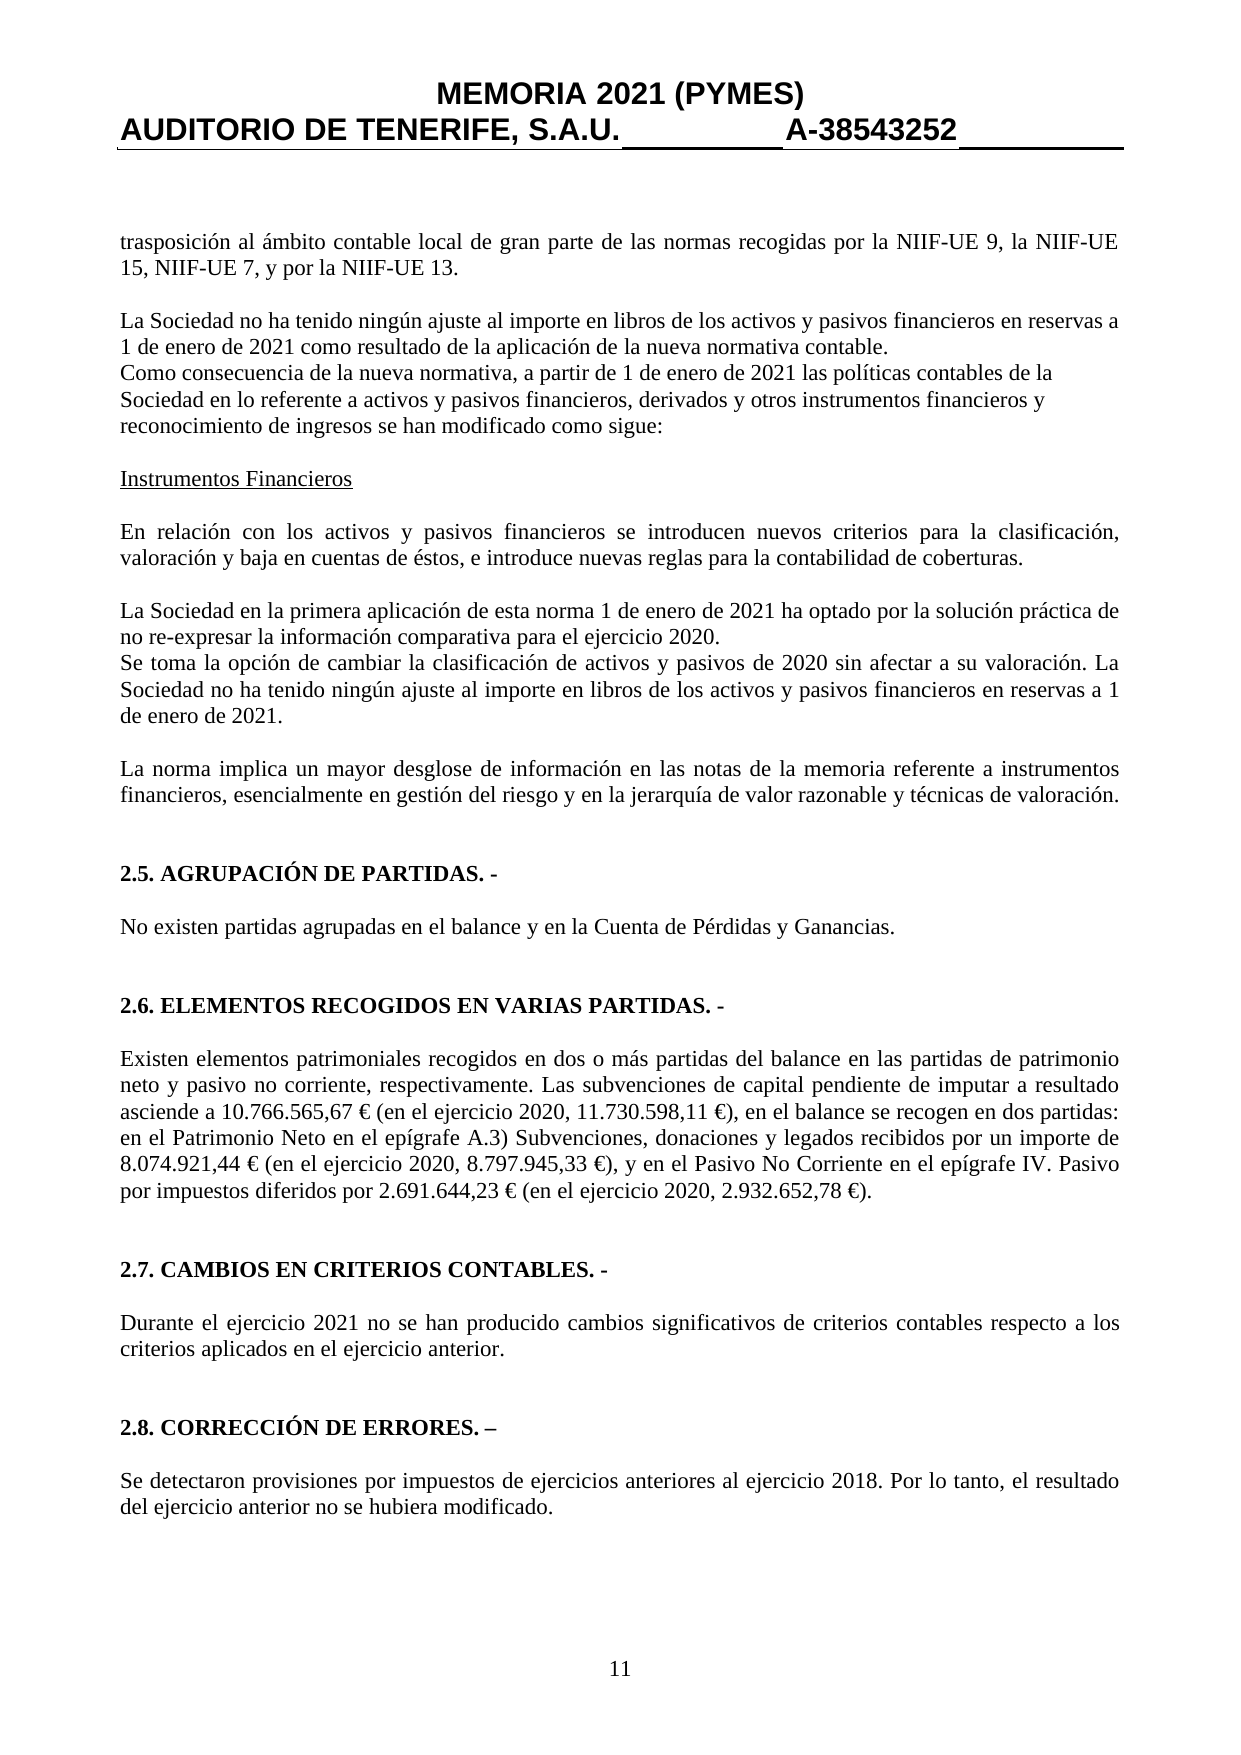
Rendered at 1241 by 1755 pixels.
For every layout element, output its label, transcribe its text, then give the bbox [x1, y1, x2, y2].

text La Sociedad no ha tenido ningún ajuste al importe en libros de los activos y pasivos financieros en reservas a 1 de enero de 2021 como resultado de la aplicación de la nueva normativa contable. [120, 307, 1122, 359]
text La Sociedad en la primera aplicación de esta norma 1 de enero de 2021 ha optado por la solución práctica de no re-expresar la información comparativa para el ejercicio 2020. [120, 597, 1121, 649]
list ELEMENTOS RECOGIDOS EN VARIAS PARTIDAS. - [120, 992, 1188, 1018]
list AGRUPACIÓN DE PARTIDAS. - [120, 860, 1188, 887]
text No existen partidas agrupadas en el balance y en la Cuenta de Pérdidas y Ganancias. [120, 913, 1188, 939]
text Instrumentos Financieros [120, 465, 1188, 491]
text Existen elementos patrimoniales recogidos en dos o más partidas del balance en las partidas de patrimonio neto y pasivo no corriente, respectivamente. Las subvenciones de capital pendiente de imputar a resultado asciende a 10.766.565,67 € (en el ejercicio 2020, 11.730.598,11 €), en el balance se recogen en dos partidas: en el Patrimonio Neto en el epígrafe A.3) Subvenciones, donaciones y legados recibidos por un importe de 8.074.921,44 € (en el ejercicio 2020, 8.797.945,33 €), y en el Pasivo No Corriente en el epígrafe IV. Pasivo por impuestos diferidos por 2.691.644,23 € (en el ejercicio 2020, 2.932.652,78 €). [120, 1045, 1121, 1203]
text Durante el ejercicio 2021 no se han producido cambios significativos de criterios contables respecto a los criterios aplicados en el ejercicio anterior. [120, 1308, 1121, 1361]
list CORRECCIÓN DE ERRORES. – [120, 1414, 1188, 1441]
text Se toma la opción de cambiar la clasificación de activos y pasivos de 2020 sin afectar a su valoración. La Sociedad no ha tenido ningún ajuste al importe en libros de los activos y pasivos financieros en reservas a 1 de enero de 2021. [120, 649, 1121, 728]
list CAMBIOS EN CRITERIOS CONTABLES. - [120, 1256, 1188, 1282]
text Se detectaron provisiones por impuestos de ejercicios anteriores al ejercicio 2018. Por lo tanto, el resultado del ejercicio anterior no se hubiera modificado. [120, 1467, 1121, 1519]
text Como consecuencia de la nueva normativa, a partir de 1 de enero de 2021 las políticas contables de la Sociedad en lo referente a activos y pasivos financieros, derivados y otros instrumentos financieros y reconocimiento de ingresos se han modificado como sigue: [120, 359, 1056, 438]
text En relación con los activos y pasivos financieros se introducen nuevos criterios para la clasificación, valoración y baja en cuentas de éstos, e introduce nuevas reglas para la contabilidad de coberturas. [120, 518, 1121, 570]
text La norma implica un mayor desglose de información en las notas de la memoria referente a instrumentos financieros, esencialmente en gestión del riesgo y en la jerarquía de valor razonable y técnicas de valoración. [120, 755, 1121, 807]
text trasposición al ámbito contable local de gran parte de las normas recogidas por la NIIF-UE 9, la NIIF-UE 15, NIIF-UE 7, y por la NIIF-UE 13. [120, 228, 1122, 280]
